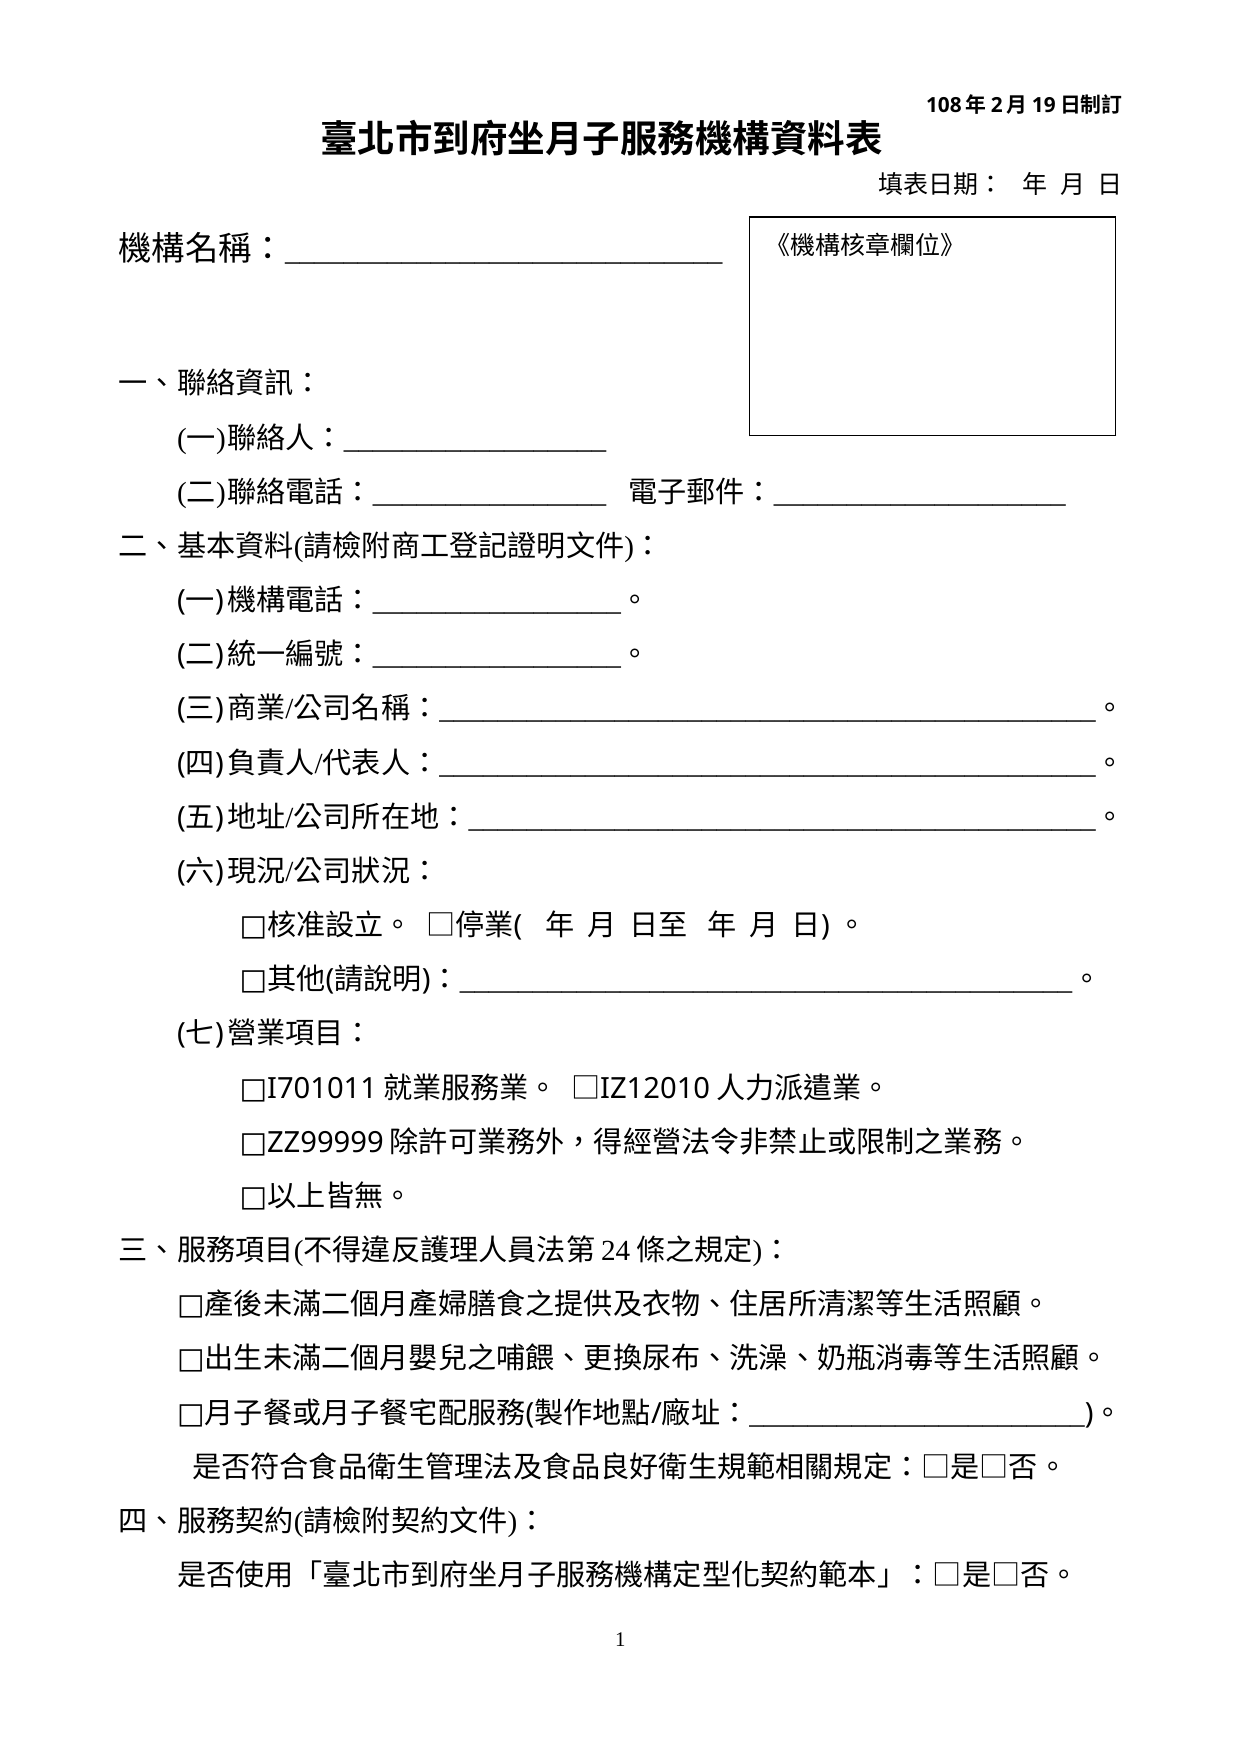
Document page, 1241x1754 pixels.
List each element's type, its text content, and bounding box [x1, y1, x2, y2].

list 服務契約(請檢附契約文件)： [118, 1498, 1122, 1540]
list 現況/公司狀況： [177, 848, 1122, 890]
text □產後未滿二個月產婦膳食之提供及衣物、住居所清潔等生活照顧。 [177, 1281, 1122, 1323]
list 地址/公司所在地：___________________________________________。 [177, 794, 1122, 836]
text □月子餐或月子餐宅配服務(製作地點/廠址：_______________________)。 [177, 1390, 1122, 1431]
text □其他(請說明)：__________________________________________。 [239, 956, 1122, 998]
text 臺北市到府坐月子服務機構資料表 [81, 119, 1122, 161]
list 商業/公司名稱：_____________________________________________。 [177, 686, 1122, 727]
text 填表日期： 年 月 日 [81, 161, 1122, 202]
text 是否符合食品衛生管理法及食品良好衛生規範相關規定：□是□否。 [177, 1444, 1122, 1486]
text 機構名稱：______________________________ [118, 227, 749, 269]
list 服務項目(不得違反護理人員法第24條之規定)： [118, 1227, 1122, 1269]
text □核准設立。 □停業( 年 月 日至 年 月 日) 。 [239, 902, 1122, 944]
list 機構電話：_________________。 [177, 577, 1122, 619]
list 負責人/代表人：_____________________________________________。 [177, 740, 1122, 781]
text 《機構核章欄位》 [765, 225, 1100, 262]
text □ZZ99999除許可業務外，得經營法令非禁止或限制之業務。 [239, 1119, 1122, 1161]
list 營業項目： [177, 1011, 1122, 1052]
text 是否使用「臺北市到府坐月子服務機構定型化契約範本」：□是□否。 [177, 1552, 1122, 1594]
text □出生未滿二個月嬰兒之哺餵、更換尿布、洗澡、奶瓶消毒等生活照顧。 [177, 1336, 1122, 1377]
list 統一編號：_________________。 [177, 631, 1122, 673]
text □I701011就業服務業。 □IZ12010人力派遣業。 [239, 1065, 1122, 1106]
list [1116, 361, 1122, 402]
list 聯絡人：__________________ [177, 415, 1122, 456]
list 基本資料(請檢附商工登記證明文件)： [118, 523, 1122, 565]
text □以上皆無。 [239, 1173, 1122, 1215]
list 聯絡資訊： [118, 361, 749, 402]
text [750, 218, 1115, 435]
list 聯絡電話：________________ 電子郵件：____________________ [177, 469, 1122, 511]
